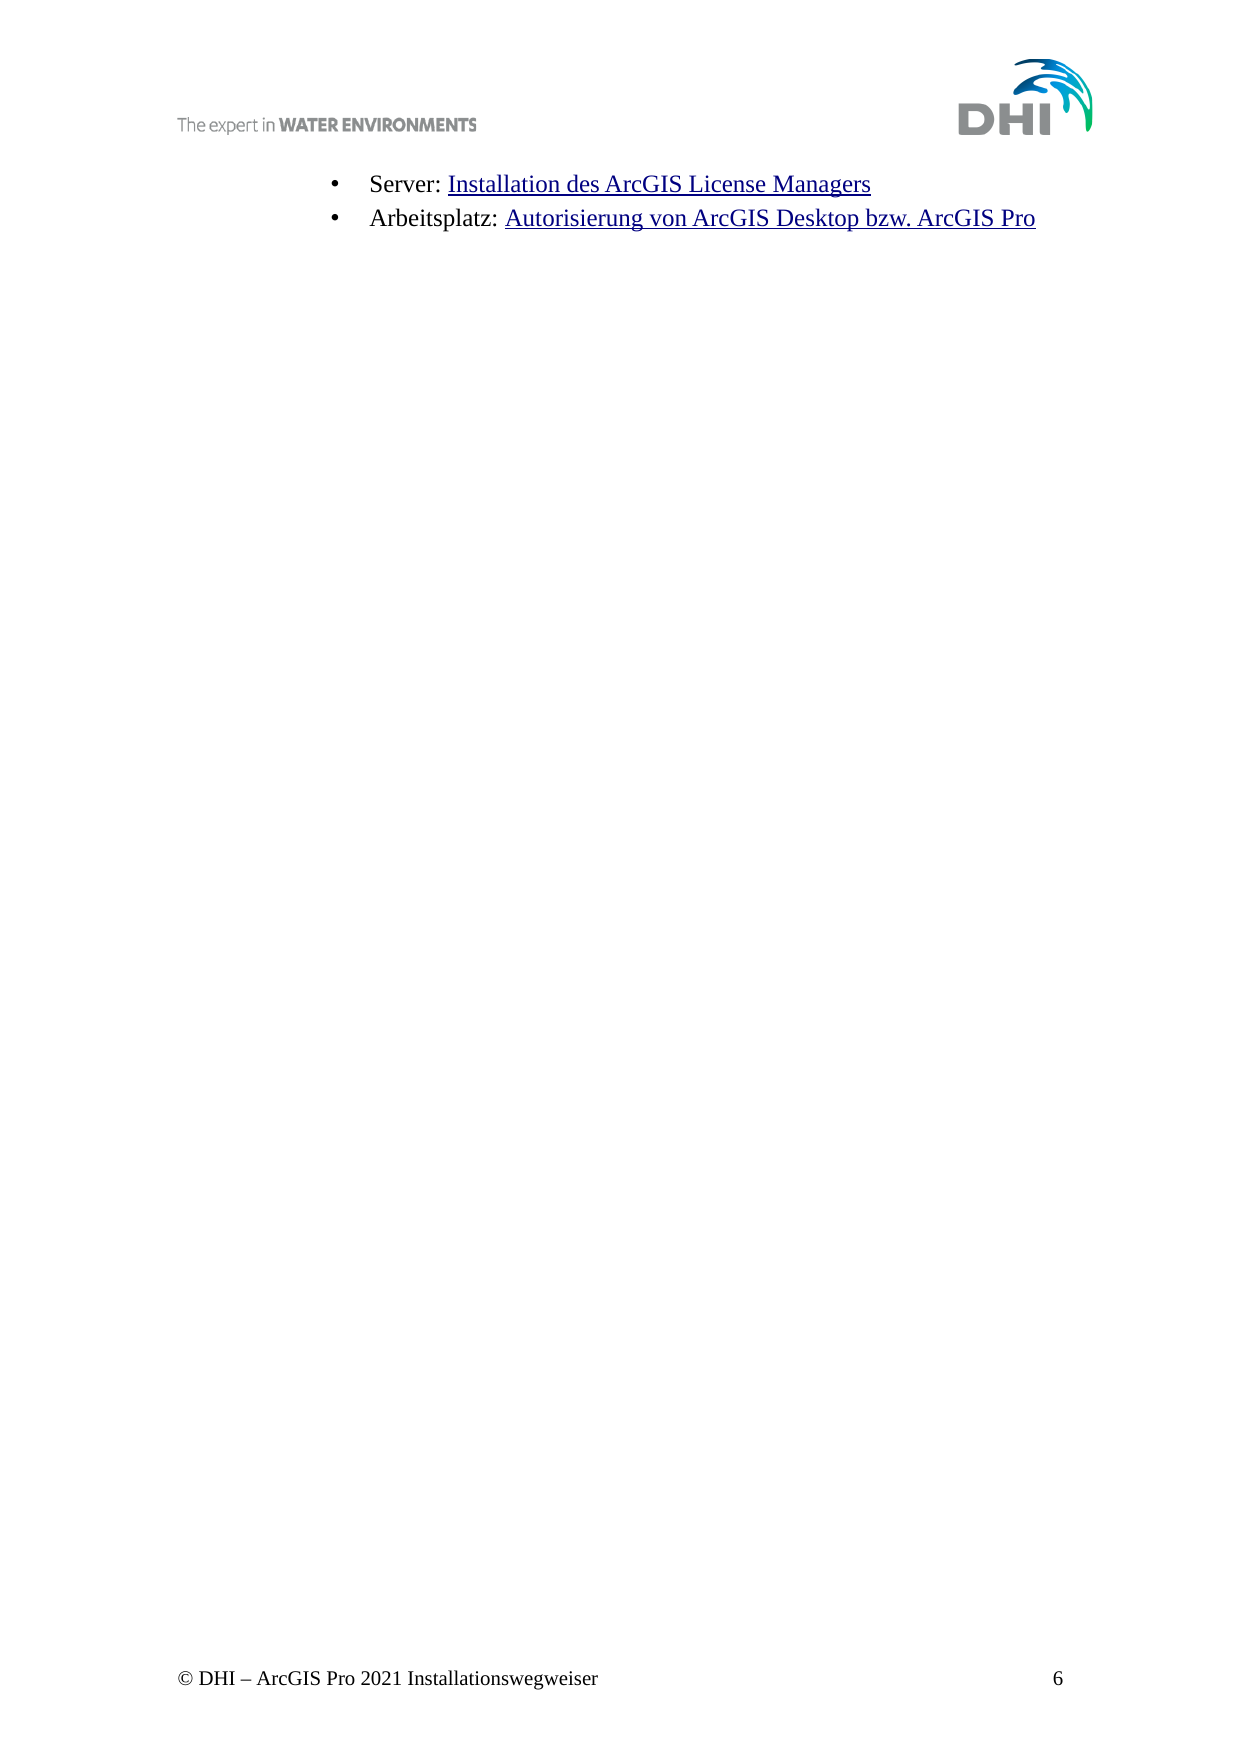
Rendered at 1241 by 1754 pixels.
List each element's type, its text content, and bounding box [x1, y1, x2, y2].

picture [958, 59, 1093, 135]
picture [177, 117, 477, 135]
list Server: Installation des ArcGIS License Managers [339, 169, 1063, 198]
list Arbeitsplatz: Autorisierung von ArcGIS Desktop bzw. ArcGIS Pro [339, 203, 1063, 231]
